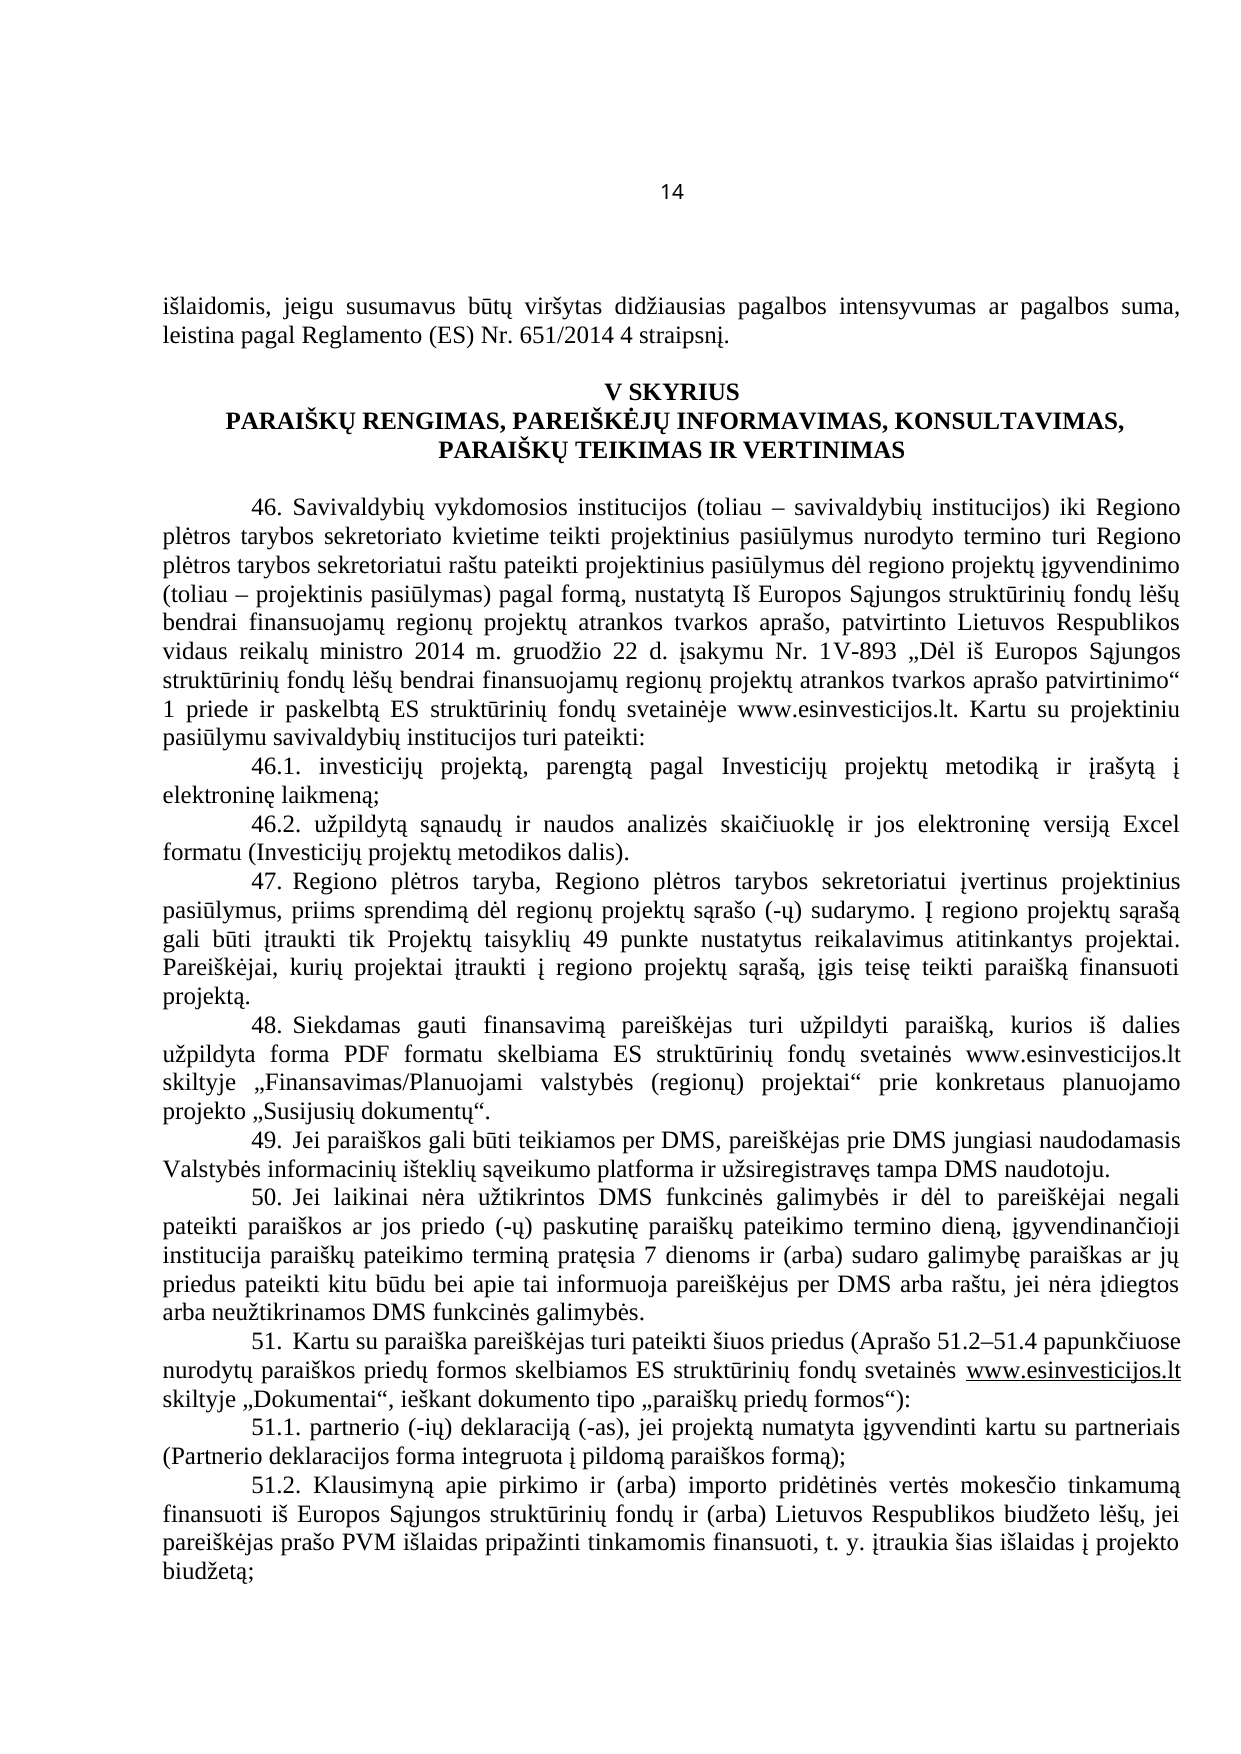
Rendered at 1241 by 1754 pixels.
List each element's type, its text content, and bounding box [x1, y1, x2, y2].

text 46.1. investicijų projektą, parengtą pagal Investicijų projektų metodiką ir įrašytą į elektroninę laikmeną; [162, 751, 1181, 809]
text 49. Jei paraiškos gali būti teikiamos per DMS, pareiškėjas prie DMS jungiasi naudodamasis Valstybės informacinių išteklių sąveikumo platforma ir užsiregistravęs tampa DMS naudotoju. [162, 1125, 1181, 1182]
text V SKYRIUS [162, 377, 1181, 406]
text 51.1. partnerio (-ių) deklaraciją (-as), jei projektą numatyta įgyvendinti kartu su partneriais (Partnerio deklaracijos forma integruota į pildomą paraiškos formą); [162, 1412, 1181, 1470]
text 50. Jei laikinai nėra užtikrintos DMS funkcinės galimybės ir dėl to pareiškėjai negali pateikti paraiškos ar jos priedo (-ų) paskutinę paraiškų pateikimo termino dieną, įgyvendinančioji institucija paraiškų pateikimo terminą pratęsia 7 dienoms ir (arba) sudaro galimybę paraiškas ar jų priedus pateikti kitu būdu bei apie tai informuoja pareiškėjus per DMS arba raštu, jei nėra įdiegtos arba neužtikrinamos DMS funkcinės galimybės. [162, 1182, 1181, 1326]
text 46. Savivaldybių vykdomosios institucijos (toliau – savivaldybių institucijos) iki Regiono plėtros tarybos sekretoriato kvietime teikti projektinius pasiūlymus nurodyto termino turi Regiono plėtros tarybos sekretoriatui raštu pateikti projektinius pasiūlymus dėl regiono projektų įgyvendinimo (toliau – projektinis pasiūlymas) pagal formą, nustatytą Iš Europos Sąjungos struktūrinių fondų lėšų bendrai finansuojamų regionų projektų atrankos tvarkos aprašo, patvirtinto Lietuvos Respublikos vidaus reikalų ministro 2014 m. gruodžio 22 d. įsakymu Nr. 1V-893 „Dėl iš Europos Sąjungos struktūrinių fondų lėšų bendrai finansuojamų regionų projektų atrankos tvarkos aprašo patvirtinimo“ 1 priede ir paskelbtą ES struktūrinių fondų svetainėje www.esinvesticijos.lt. Kartu su projektiniu pasiūlymu savivaldybių institucijos turi pateikti: [162, 492, 1181, 751]
text 46.2. užpildytą sąnaudų ir naudos analizės skaičiuoklę ir jos elektroninę versiją Excel formatu (Investicijų projektų metodikos dalis). [162, 809, 1181, 866]
text 51.2. Klausimyną apie pirkimo ir (arba) importo pridėtinės vertės mokesčio tinkamumą finansuoti iš Europos Sąjungos struktūrinių fondų ir (arba) Lietuvos Respublikos biudžeto lėšų, jei pareiškėjas prašo PVM išlaidas pripažinti tinkamomis finansuoti, t. y. įtraukia šias išlaidas į projekto biudžetą; [162, 1470, 1181, 1585]
text 47. Regiono plėtros taryba, Regiono plėtros tarybos sekretoriatui įvertinus projektinius pasiūlymus, priims sprendimą dėl regionų projektų sąrašo (-ų) sudarymo. Į regiono projektų sąrašą gali būti įtraukti tik Projektų taisyklių 49 punkte nustatytus reikalavimus atitinkantys projektai. Pareiškėjai, kurių projektai įtraukti į regiono projektų sąrašą, įgis teisę teikti paraišką finansuoti projektą. [162, 866, 1181, 1010]
text išlaidomis, jeigu susumavus būtų viršytas didžiausias pagalbos intensyvumas ar pagalbos suma, leistina pagal Reglamento (ES) Nr. 651/2014 4 straipsnį. [162, 291, 1181, 349]
text PARAIŠKŲ RENGIMAS, PAREIŠKĖJŲ INFORMAVIMAS, KONSULTAVIMAS, PARAIŠKŲ TEIKIMAS IR VERTINIMAS [162, 406, 1181, 464]
text 51. Kartu su paraiška pareiškėjas turi pateikti šiuos priedus (Aprašo 51.2–51.4 papunkčiuose nurodytų paraiškos priedų formos skelbiamos ES struktūrinių fondų svetainės www.esinvesticijos.lt skiltyje „Dokumentai“, ieškant dokumento tipo „paraiškų priedų formos“): [162, 1326, 1181, 1412]
text 48. Siekdamas gauti finansavimą pareiškėjas turi užpildyti paraišką, kurios iš dalies užpildyta forma PDF formatu skelbiama ES struktūrinių fondų svetainės www.esinvesticijos.lt skiltyje „Finansavimas/Planuojami valstybės (regionų) projektai“ prie konkretaus planuojamo projekto „Susijusių dokumentų“. [162, 1010, 1181, 1125]
